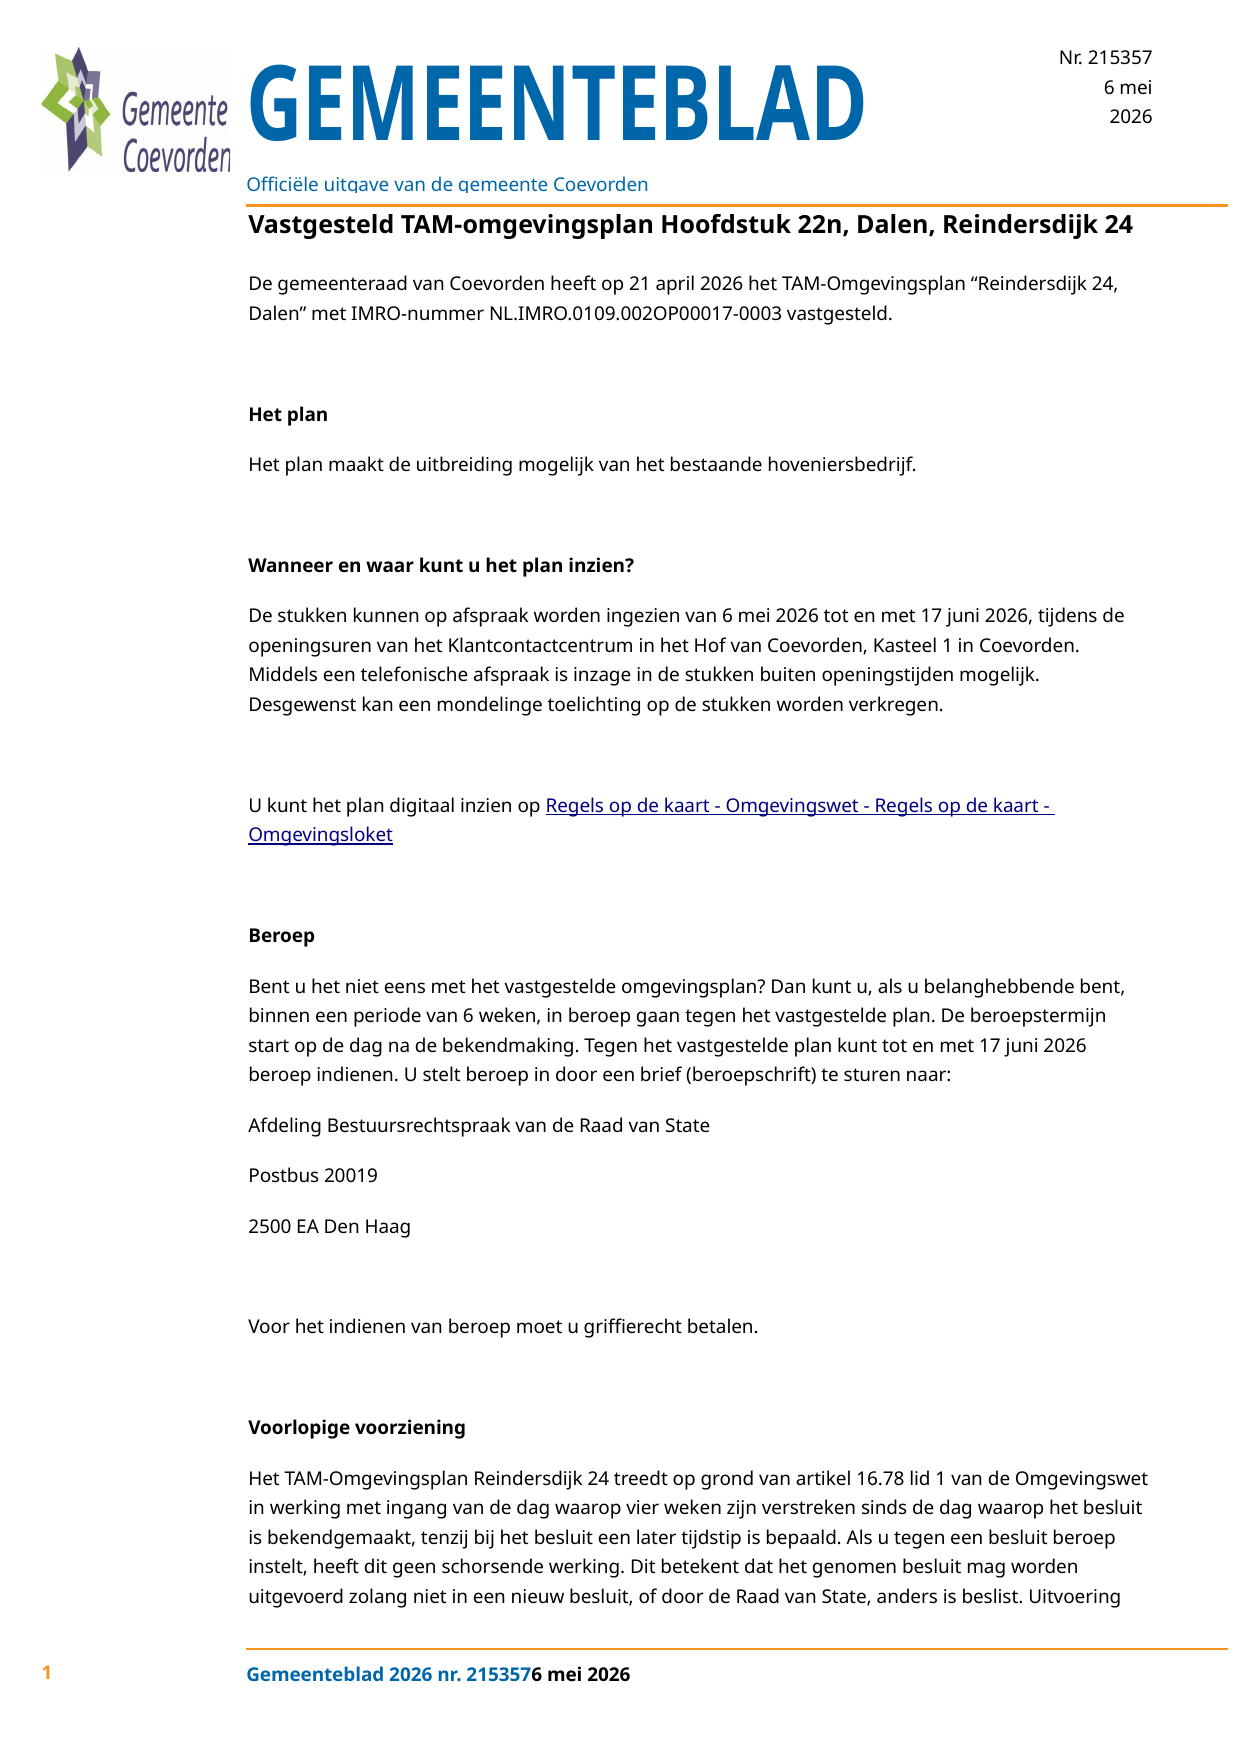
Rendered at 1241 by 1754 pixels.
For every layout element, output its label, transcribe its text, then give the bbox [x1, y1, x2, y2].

text 2500 EA Den Haag [248, 1213, 1152, 1238]
text Het TAM-Omgevingsplan Reindersdijk 24 treedt op grond van artikel 16.78 lid 1 van de Omgevingswet in werking met ingang van de dag waarop vier weken zijn verstreken sinds de dag waarop het besluit is bekendgemaakt, tenzij bij het besluit een later tijdstip is bepaald. Als u tegen een besluit beroep instelt, heeft dit geen schorsende werking. Dit betekent dat het genomen besluit mag worden uitgevoerd zolang niet in een nieuw besluit, of door de Raad van State, anders is beslist. Uitvoering [248, 1465, 1152, 1609]
picture [41, 47, 231, 172]
text Vastgesteld TAM-omgevingsplan Hoofdstuk 22n, Dalen, Reindersdijk 24 [248, 207, 1152, 241]
text Bent u het niet eens met het vastgestelde omgevingsplan? Dan kunt u, als u belanghebbende bent, binnen een periode van 6 weken, in beroep gaan tegen het vastgestelde plan. De beroepstermijn start op de dag na de bekendmaking. Tegen het vastgestelde plan kunt tot en met 17 juni 2026 beroep indienen. U stelt beroep in door een brief (beroepschrift) te sturen naar: [248, 973, 1152, 1087]
text Wanneer en waar kunt u het plan inzien? [248, 552, 1152, 578]
text Postbus 20019 [248, 1162, 1152, 1188]
text Voorlopige voorziening [248, 1414, 1152, 1440]
text Het plan [248, 401, 1152, 426]
text De gemeenteraad van Coevorden heeft op 21 april 2026 het TAM-Omgevingsplan “Reindersdijk 24, Dalen” met IMRO-nummer NL.IMRO.0109.002OP00017-0003 vastgesteld. [248, 270, 1152, 326]
text Voor het indienen van beroep moet u griffierecht betalen. [248, 1314, 1152, 1339]
text De stukken kunnen op afspraak worden ingezien van 6 mei 2026 tot en met 17 juni 2026, tijdens de openingsuren van het Klantcontactcentrum in het Hof van Coevorden, Kasteel 1 in Coevorden. Middels een telefonische afspraak is inzage in de stukken buiten openingstijden mogelijk. Desgewenst kan een mondelinge toelichting op de stukken worden verkregen. [248, 602, 1152, 717]
text Afdeling Bestuursrechtspraak van de Raad van State [248, 1112, 1152, 1138]
text Beroep [248, 922, 1152, 948]
text U kunt het plan digitaal inzien op Regels op de kaart - Omgevingswet - Regels op de kaart - Omgevingsloket [248, 792, 1152, 847]
text Het plan maakt de uitbreiding mogelijk van het bestaande hoveniersbedrijf. [248, 451, 1152, 477]
